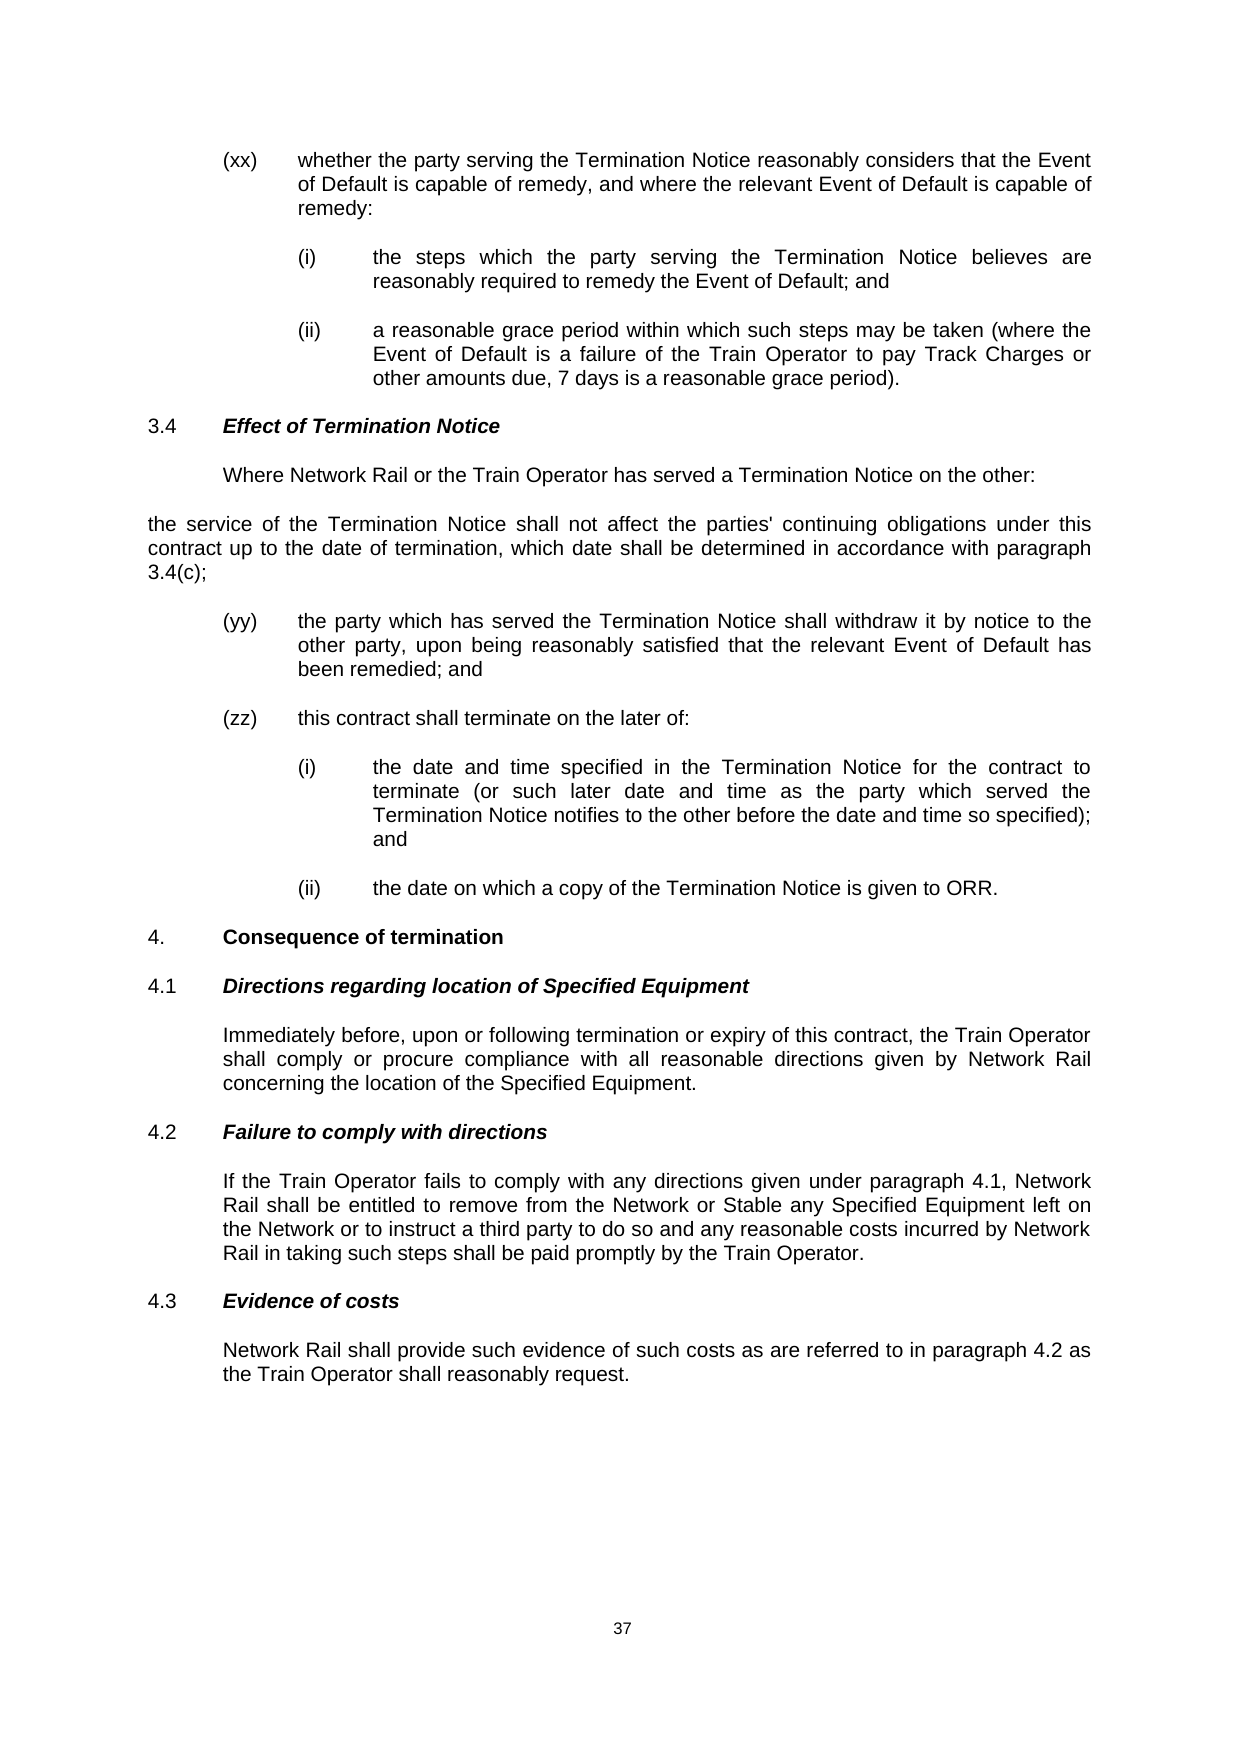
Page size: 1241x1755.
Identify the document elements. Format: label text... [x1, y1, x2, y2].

list Effect of Termination Notice [148, 414, 1093, 438]
subtitle the steps which the party serving the Termination Notice believes are reasonably required to remedy the Event of Default; and [298, 244, 1093, 292]
subtitle the party which has served the Termination Notice shall withdraw it by notice to the other party, upon being reasonably satisfied that the relevant Event of Default has been remedied; and [223, 609, 1093, 681]
subtitle this contract shall terminate on the later of: [223, 706, 1093, 730]
subtitle the date and time specified in the Termination Notice for the contract to terminate (or such later date and time as the party which served the Termination Notice notifies to the other before the date and time so specified); and [298, 755, 1093, 851]
text If the Train Operator fails to comply with any directions given under paragraph 4.1, Network Rail shall be entitled to remove from the Network or Stable any Specified Equipment left on the Network or to instruct a third party to do so and any reasonable costs incurred by Network Rail in taking such steps shall be paid promptly by the Train Operator. [223, 1168, 1093, 1264]
subtitle the date on which a copy of the Termination Notice is given to ORR. [298, 876, 1093, 900]
list Consequence of termination [148, 925, 1093, 949]
list Failure to comply with directions [148, 1119, 1093, 1143]
subtitle whether the party serving the Termination Notice reasonably considers that the Event of Default is capable of remedy, and where the relevant Event of Default is capable of remedy: [223, 148, 1093, 219]
text Where Network Rail or the Train Operator has served a Termination Notice on the other: [223, 463, 1093, 487]
subtitle the service of the Termination Notice shall not affect the parties' continuing obligations under this contract up to the date of termination, which date shall be determined in accordance with paragraph 3.4(c); [148, 512, 1093, 584]
text Immediately before, upon or following termination or expiry of this contract, the Train Operator shall comply or procure compliance with all reasonable directions given by Network Rail concerning the location of the Specified Equipment. [223, 1023, 1093, 1094]
list Directions regarding location of Specified Equipment [148, 974, 1093, 998]
list Evidence of costs [148, 1289, 1093, 1313]
subtitle a reasonable grace period within which such steps may be taken (where the Event of Default is a failure of the Train Operator to pay Track Charges or other amounts due, 7 days is a reasonable grace period). [298, 317, 1093, 389]
text Network Rail shall provide such evidence of such costs as are referred to in paragraph 4.2 as the Train Operator shall reasonably request. [223, 1338, 1093, 1386]
